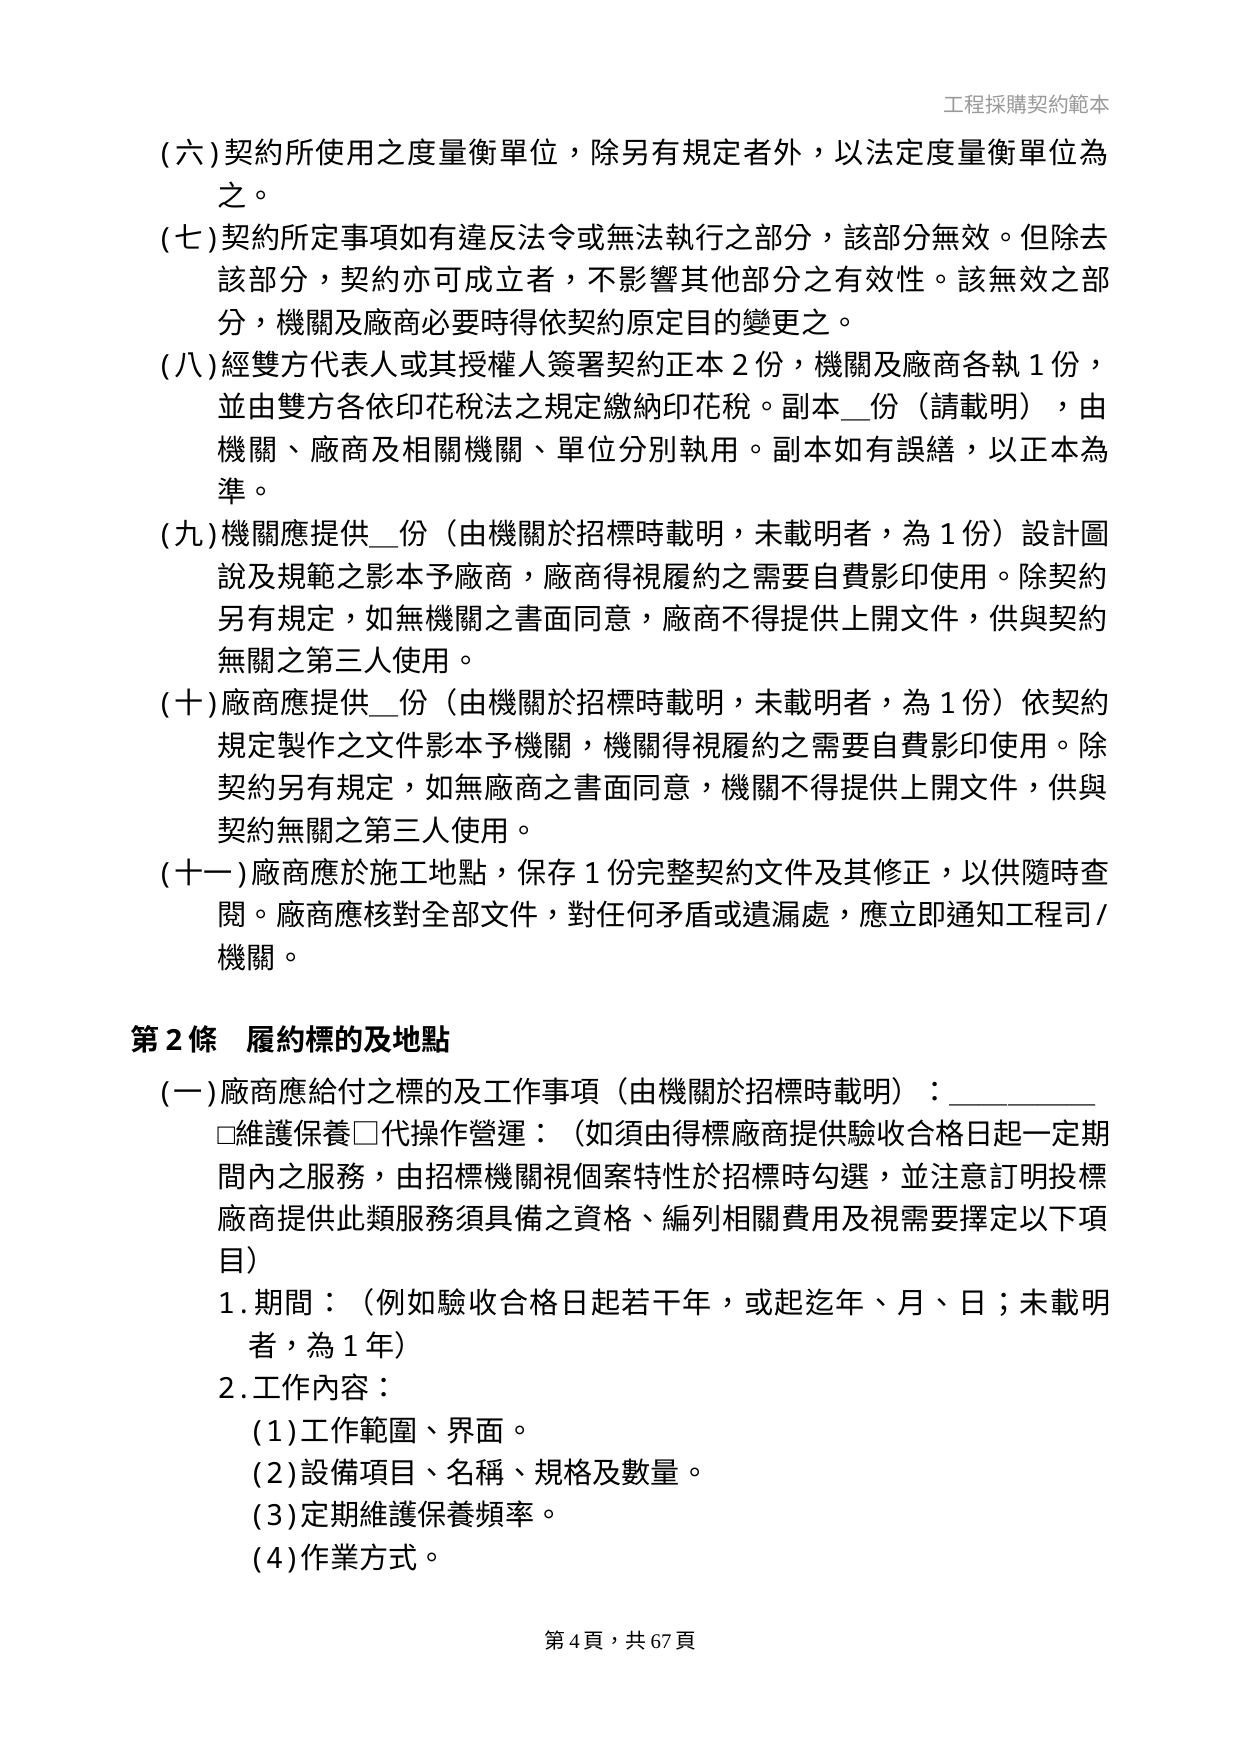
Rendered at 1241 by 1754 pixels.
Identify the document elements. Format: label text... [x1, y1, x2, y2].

text 1.期間：（例如驗收合格日起若干年，或起迄年、月、日；未載明者，為1年） [217, 1280, 1110, 1365]
text (4)作業方式。 [248, 1534, 1110, 1577]
text □維護保養□代操作營運：（如須由得標廠商提供驗收合格日起一定期間內之服務，由招標機關視個案特性於招標時勾選，並注意訂明投標廠商提供此類服務須具備之資格、編列相關費用及視需要擇定以下項目） [217, 1111, 1110, 1280]
text (九)機關應提供＿份（由機關於招標時載明，未載明者，為1份）設計圖說及規範之影本予廠商，廠商得視履約之需要自費影印使用。除契約另有規定，如無機關之書面同意，廠商不得提供上開文件，供與契約無關之第三人使用。 [156, 511, 1110, 680]
text (2)設備項目、名稱、規格及數量。 [248, 1449, 1110, 1492]
text (一)廠商應給付之標的及工作事項（由機關於招標時載明）：＿＿＿＿＿ [156, 1068, 1110, 1111]
text (八)經雙方代表人或其授權人簽署契約正本2份，機關及廠商各執1份，並由雙方各依印花稅法之規定繳納印花稅。副本＿份（請載明），由機關、廠商及相關機關、單位分別執用。副本如有誤繕，以正本為準。 [156, 342, 1110, 511]
text (六)契約所使用之度量衡單位，除另有規定者外，以法定度量衡單位為之。 [156, 130, 1110, 214]
text (1)工作範圍、界面。 [248, 1407, 1110, 1449]
text (3)定期維護保養頻率。 [248, 1492, 1110, 1534]
text (七)契約所定事項如有違反法令或無法執行之部分，該部分無效。但除去該部分，契約亦可成立者，不影響其他部分之有效性。該無效之部分，機關及廠商必要時得依契約原定目的變更之。 [156, 214, 1110, 342]
text (十)廠商應提供＿份（由機關於招標時載明，未載明者，為1份）依契約規定製作之文件影本予機關，機關得視履約之需要自費影印使用。除契約另有規定，如無廠商之書面同意，機關不得提供上開文件，供與契約無關之第三人使用。 [156, 680, 1110, 849]
text 第2條 履約標的及地點 [130, 1016, 1110, 1058]
text (十一)廠商應於施工地點，保存1份完整契約文件及其修正，以供隨時查閱。廠商應核對全部文件，對任何矛盾或遺漏處，應立即通知工程司/機關。 [156, 849, 1110, 976]
text 2.工作內容： [217, 1365, 1110, 1407]
